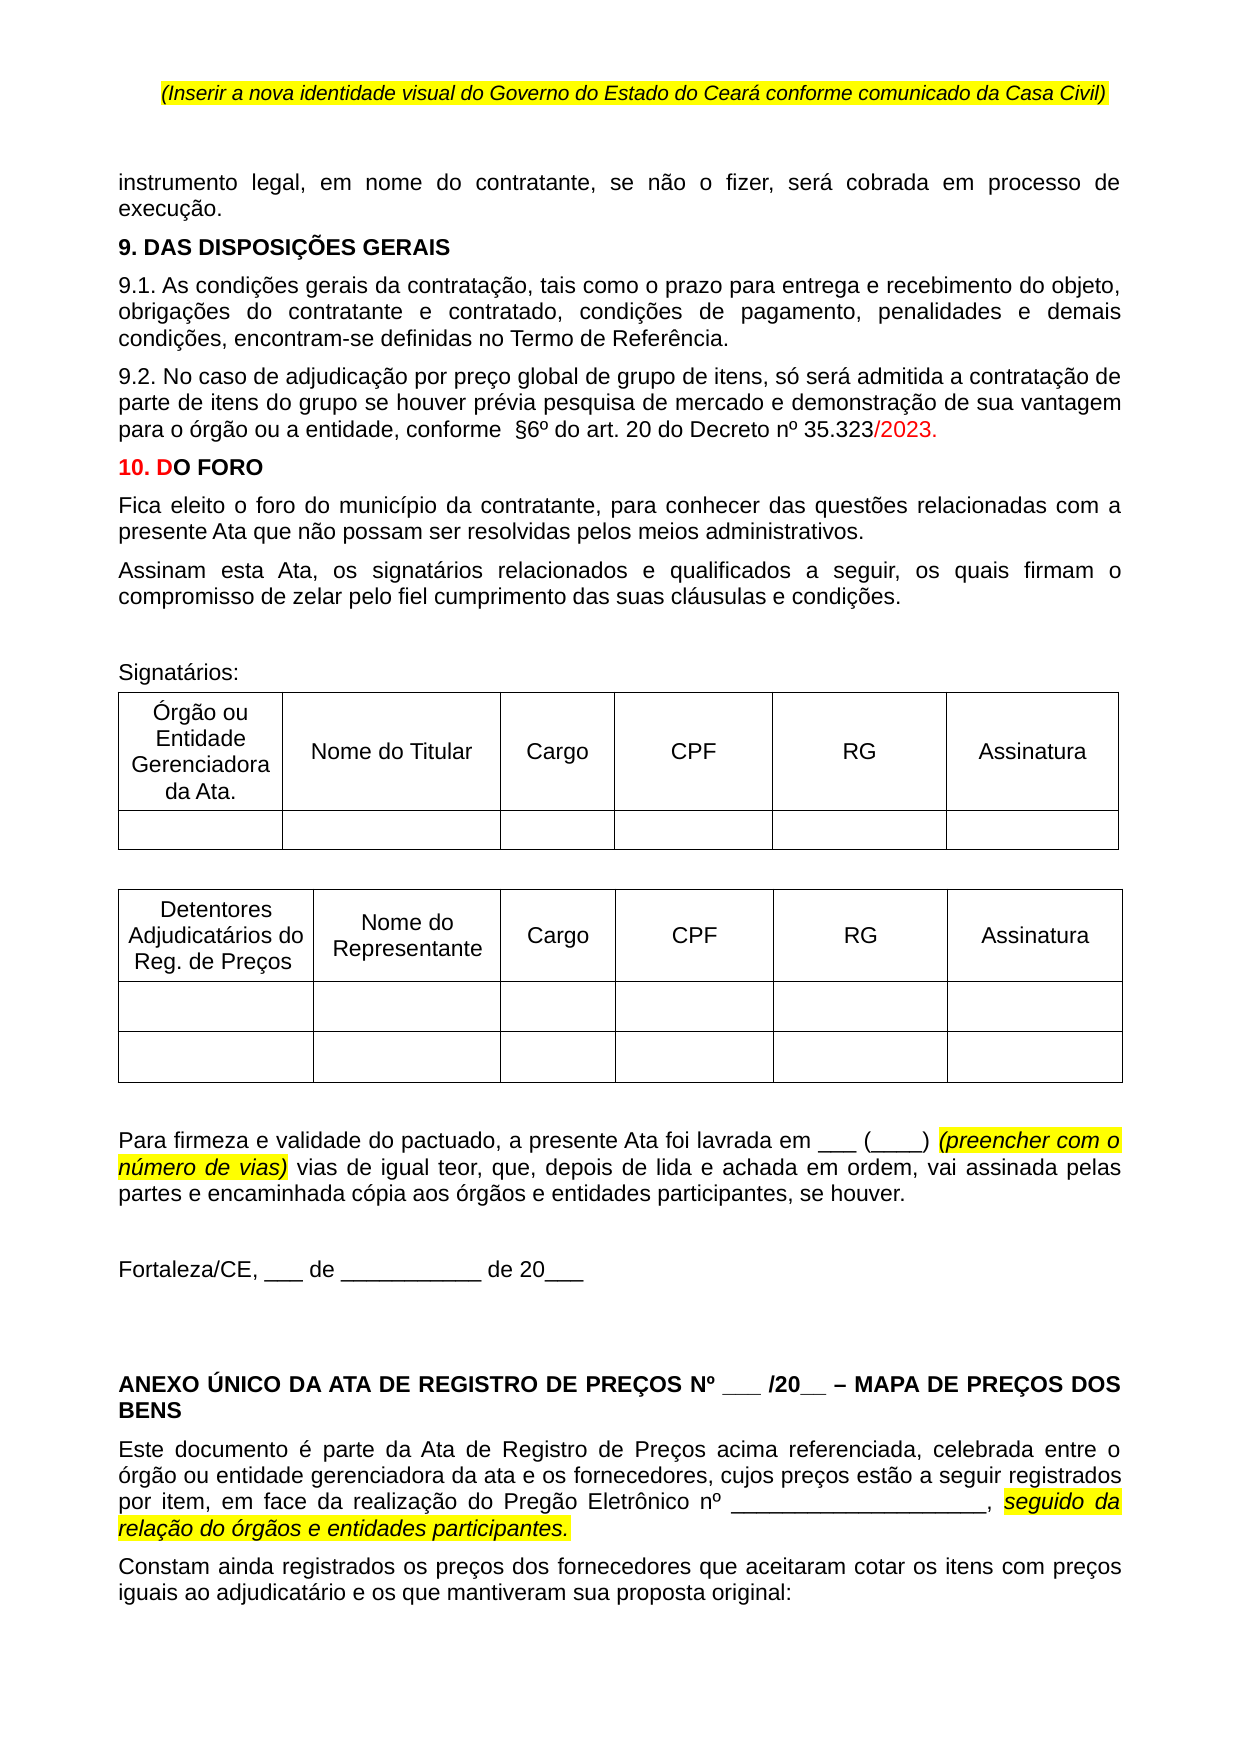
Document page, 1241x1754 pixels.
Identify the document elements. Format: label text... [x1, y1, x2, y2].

table_cell [119, 811, 282, 849]
table_cell [501, 1032, 615, 1082]
text 9. DAS DISPOSIÇÕES GERAIS [118, 234, 1122, 260]
table_header CPF [615, 693, 772, 810]
table_header Assinatura [948, 890, 1122, 981]
text Constam ainda registrados os preços dos fornecedores que aceitaram cotar os itens com preços iguais ao adjudicatário e os que mantiveram sua proposta original: [118, 1553, 1122, 1606]
table_header RG [773, 693, 946, 810]
table_cell [501, 811, 614, 849]
table_header Cargo [501, 693, 614, 810]
table_header Cargo [501, 890, 615, 981]
table_header CPF [616, 890, 773, 981]
table_header RG [774, 890, 947, 981]
table_cell [774, 982, 947, 1031]
table_cell [314, 1032, 500, 1082]
text Signatários: [118, 659, 1122, 686]
table_cell [501, 982, 615, 1031]
table_header Órgão ou Entidade Gerenciadora da Ata. [119, 693, 282, 810]
text 9.1. As condições gerais da contratação, tais como o prazo para entrega e recebimento do objeto, obrigações do contratante e contratado, condições de pagamento, penalidades e demais condições, encontram-se definidas no Termo de Referência. [118, 272, 1122, 351]
text Para firmeza e validade do pactuado, a presente Ata foi lavrada em ___ (____) (preencher com o número de vias) vias de igual teor, que, depois de lida e achada em ordem, vai assinada pelas partes e encaminhada cópia aos órgãos e entidades participantes, se houver. [118, 1127, 1122, 1206]
table_cell [948, 982, 1122, 1031]
text instrumento legal, em nome do contratante, se não o fizer, será cobrada em processo de execução. [118, 169, 1122, 222]
table_header Nome do Representante [314, 890, 500, 981]
table_cell [948, 1032, 1122, 1082]
list ANEXO ÚNICO DA ATA DE REGISTRO DE PREÇOS Nº ___ /20__ – MAPA DE PREÇOS DOS BENS [118, 1371, 1122, 1424]
table_cell [119, 1032, 313, 1082]
text Este documento é parte da Ata de Registro de Preços acima referenciada, celebrada entre o órgão ou entidade gerenciadora da ata e os fornecedores, cujos preços estão a seguir registrados por item, em face da realização do Pregão Eletrônico nº ____________________, seguido da relação do órgãos e entidades participantes. [118, 1436, 1122, 1541]
table_cell [616, 1032, 773, 1082]
table_cell [774, 1032, 947, 1082]
table_cell [773, 811, 946, 849]
text 10. DO FORO [118, 454, 1122, 480]
table_cell [947, 811, 1118, 849]
text 9.2. No caso de adjudicação por preço global de grupo de itens, só será admitida a contratação de parte de itens do grupo se houver prévia pesquisa de mercado e demonstração de sua vantagem para o órgão ou a entidade, conforme §6º do art. 20 do Decreto nº 35.323/2023. [118, 363, 1122, 442]
table_cell [283, 811, 500, 849]
table_cell [314, 982, 500, 1031]
table_header Assinatura [947, 693, 1118, 810]
table_header Nome do Titular [283, 693, 500, 810]
table_cell [616, 982, 773, 1031]
text Assinam esta Ata, os signatários relacionados e qualificados a seguir, os quais firmam o compromisso de zelar pelo fiel cumprimento das suas cláusulas e condições. [118, 557, 1122, 609]
table_cell [615, 811, 772, 849]
text Fortaleza/CE, ___ de ___________ de 20___ [118, 1256, 1122, 1283]
table_header Detentores Adjudicatários do Reg. de Preços [119, 890, 313, 981]
table_cell [119, 982, 313, 1031]
text Fica eleito o foro do município da contratante, para conhecer das questões relacionadas com a presente Ata que não possam ser resolvidas pelos meios administrativos. [118, 492, 1122, 545]
